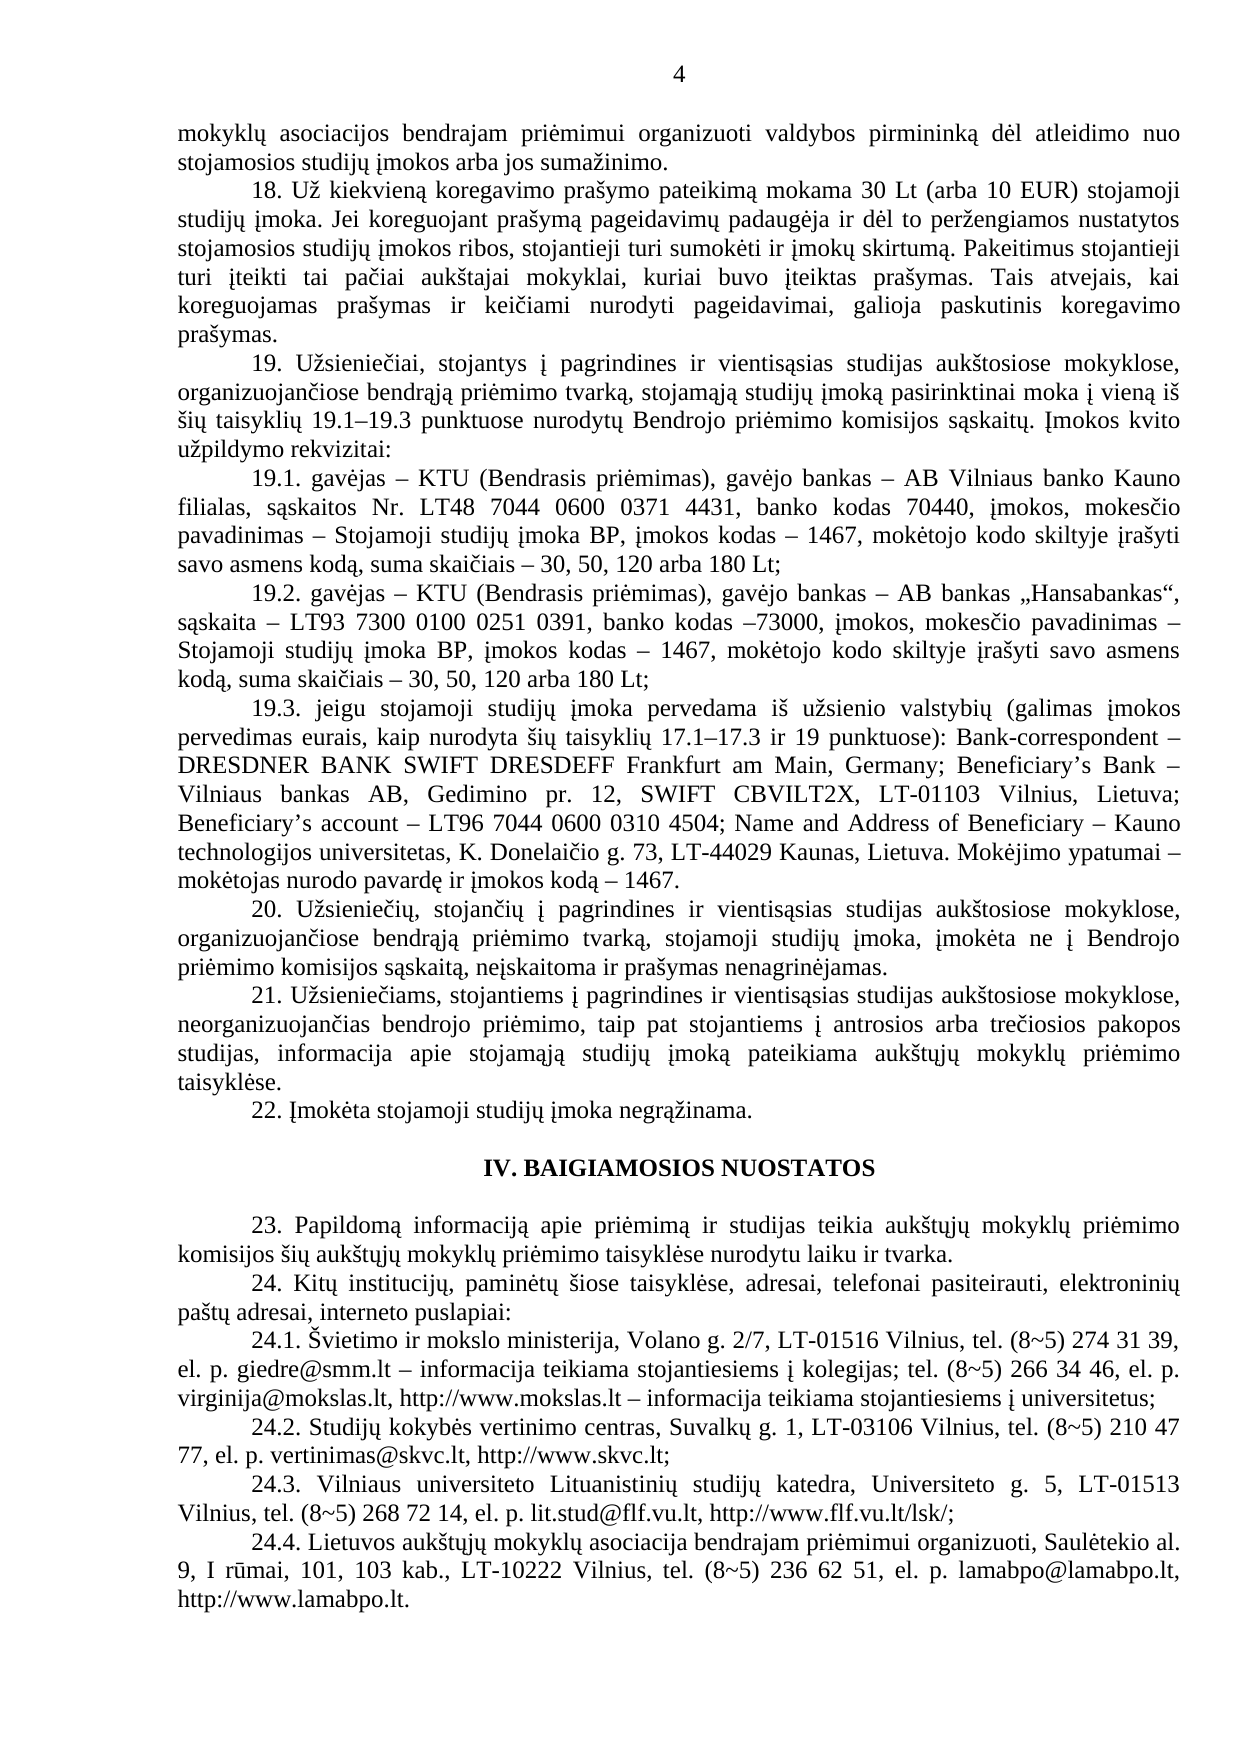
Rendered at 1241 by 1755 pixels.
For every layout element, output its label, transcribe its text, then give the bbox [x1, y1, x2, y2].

text 24.2. Studijų kokybės vertinimo centras, Suvalkų g. 1, LT-03106 Vilnius, tel. (8~5) 210 47 77, el. p. vertinimas@skvc.lt, http://www.skvc.lt; [177, 1412, 1181, 1469]
text 18. Už kiekvieną koregavimo prašymo pateikimą mokama 30 Lt (arba 10 EUR) stojamoji studijų įmoka. Jei koreguojant prašymą pageidavimų padaugėja ir dėl to peržengiamos nustatytos stojamosios studijų įmokos ribos, stojantieji turi sumokėti ir įmokų skirtumą. Pakeitimus stojantieji turi įteikti tai pačiai aukštajai mokyklai, kuriai buvo įteiktas prašymas. Tais atvejais, kai koreguojamas prašymas ir keičiami nurodyti pageidavimai, galioja paskutinis koregavimo prašymas. [177, 176, 1181, 348]
text 24. Kitų institucijų, paminėtų šiose taisyklėse, adresai, telefonai pasiteirauti, elektroninių paštų adresai, interneto puslapiai: [177, 1268, 1181, 1326]
text 22. Įmokėta stojamoji studijų įmoka negrąžinama. [177, 1096, 1181, 1124]
text 24.1. Švietimo ir mokslo ministerija, Volano g. 2/7, LT-01516 Vilnius, tel. (8~5) 274 31 39, el. p. giedre@smm.lt – informacija teikiama stojantiesiems į kolegijas; tel. (8~5) 266 34 46, el. p. virginija@mokslas.lt, http://www.mokslas.lt – informacija teikiama stojantiesiems į universitetus; [177, 1326, 1181, 1412]
text 19.2. gavėjas – KTU (Bendrasis priėmimas), gavėjo bankas – AB bankas „Hansabankas“, sąskaita – LT93 7300 0100 0251 0391, banko kodas –73000, įmokos, mokesčio pavadinimas – Stojamoji studijų įmoka BP, įmokos kodas – 1467, mokėtojo kodo skiltyje įrašyti savo asmens kodą, suma skaičiais – 30, 50, 120 arba 180 Lt; [177, 578, 1181, 693]
text 20. Užsieniečių, stojančių į pagrindines ir vientisąsias studijas aukštosiose mokyklose, organizuojančiose bendrąją priėmimo tvarką, stojamoji studijų įmoka, įmokėta ne į Bendrojo priėmimo komisijos sąskaitą, neįskaitoma ir prašymas nenagrinėjamas. [177, 894, 1181, 981]
text IV. BAIGIAMOSIOS NUOSTATOS [177, 1153, 1181, 1182]
text 19.3. jeigu stojamoji studijų įmoka pervedama iš užsienio valstybių (galimas įmokos pervedimas eurais, kaip nurodyta šių taisyklių 17.1–17.3 ir 19 punktuose): Bank-correspondent – DRESDNER BANK SWIFT DRESDEFF Frankfurt am Main, Germany; Beneficiary’s Bank – Vilniaus bankas AB, Gedimino pr. 12, SWIFT CBVILT2X, LT-01103 Vilnius, Lietuva; Beneficiary’s account – LT96 7044 0600 0310 4504; Name and Address of Beneficiary – Kauno technologijos universitetas, K. Donelaičio g. 73, LT-44029 Kaunas, Lietuva. Mokėjimo ypatumai – mokėtojas nurodo pavardę ir įmokos kodą – 1467. [177, 693, 1181, 894]
text mokyklų asociacijos bendrajam priėmimui organizuoti valdybos pirmininką dėl atleidimo nuo stojamosios studijų įmokos arba jos sumažinimo. [177, 118, 1181, 176]
text 21. Užsieniečiams, stojantiems į pagrindines ir vientisąsias studijas aukštosiose mokyklose, neorganizuojančias bendrojo priėmimo, taip pat stojantiems į antrosios arba trečiosios pakopos studijas, informacija apie stojamąją studijų įmoką pateikiama aukštųjų mokyklų priėmimo taisyklėse. [177, 981, 1181, 1096]
text 19.1. gavėjas – KTU (Bendrasis priėmimas), gavėjo bankas – AB Vilniaus banko Kauno filialas, sąskaitos Nr. LT48 7044 0600 0371 4431, banko kodas 70440, įmokos, mokesčio pavadinimas – Stojamoji studijų įmoka BP, įmokos kodas – 1467, mokėtojo kodo skiltyje įrašyti savo asmens kodą, suma skaičiais – 30, 50, 120 arba 180 Lt; [177, 463, 1181, 578]
text 24.3. Vilniaus universiteto Lituanistinių studijų katedra, Universiteto g. 5, LT-01513 Vilnius, tel. (8~5) 268 72 14, el. p. lit.stud@flf.vu.lt, http://www.flf.vu.lt/lsk/; [177, 1469, 1181, 1527]
text 24.4. Lietuvos aukštųjų mokyklų asociacija bendrajam priėmimui organizuoti, Saulėtekio al. 9, I rūmai, 101, 103 kab., LT-10222 Vilnius, tel. (8~5) 236 62 51, el. p. lamabpo@lamabpo.lt, http://www.lamabpo.lt. [177, 1527, 1181, 1613]
text 19. Užsieniečiai, stojantys į pagrindines ir vientisąsias studijas aukštosiose mokyklose, organizuojančiose bendrąją priėmimo tvarką, stojamąją studijų įmoką pasirinktinai moka į vieną iš šių taisyklių 19.1–19.3 punktuose nurodytų Bendrojo priėmimo komisijos sąskaitų. Įmokos kvito užpildymo rekvizitai: [177, 348, 1181, 463]
text 23. Papildomą informaciją apie priėmimą ir studijas teikia aukštųjų mokyklų priėmimo komisijos šių aukštųjų mokyklų priėmimo taisyklėse nurodytu laiku ir tvarka. [177, 1211, 1181, 1268]
